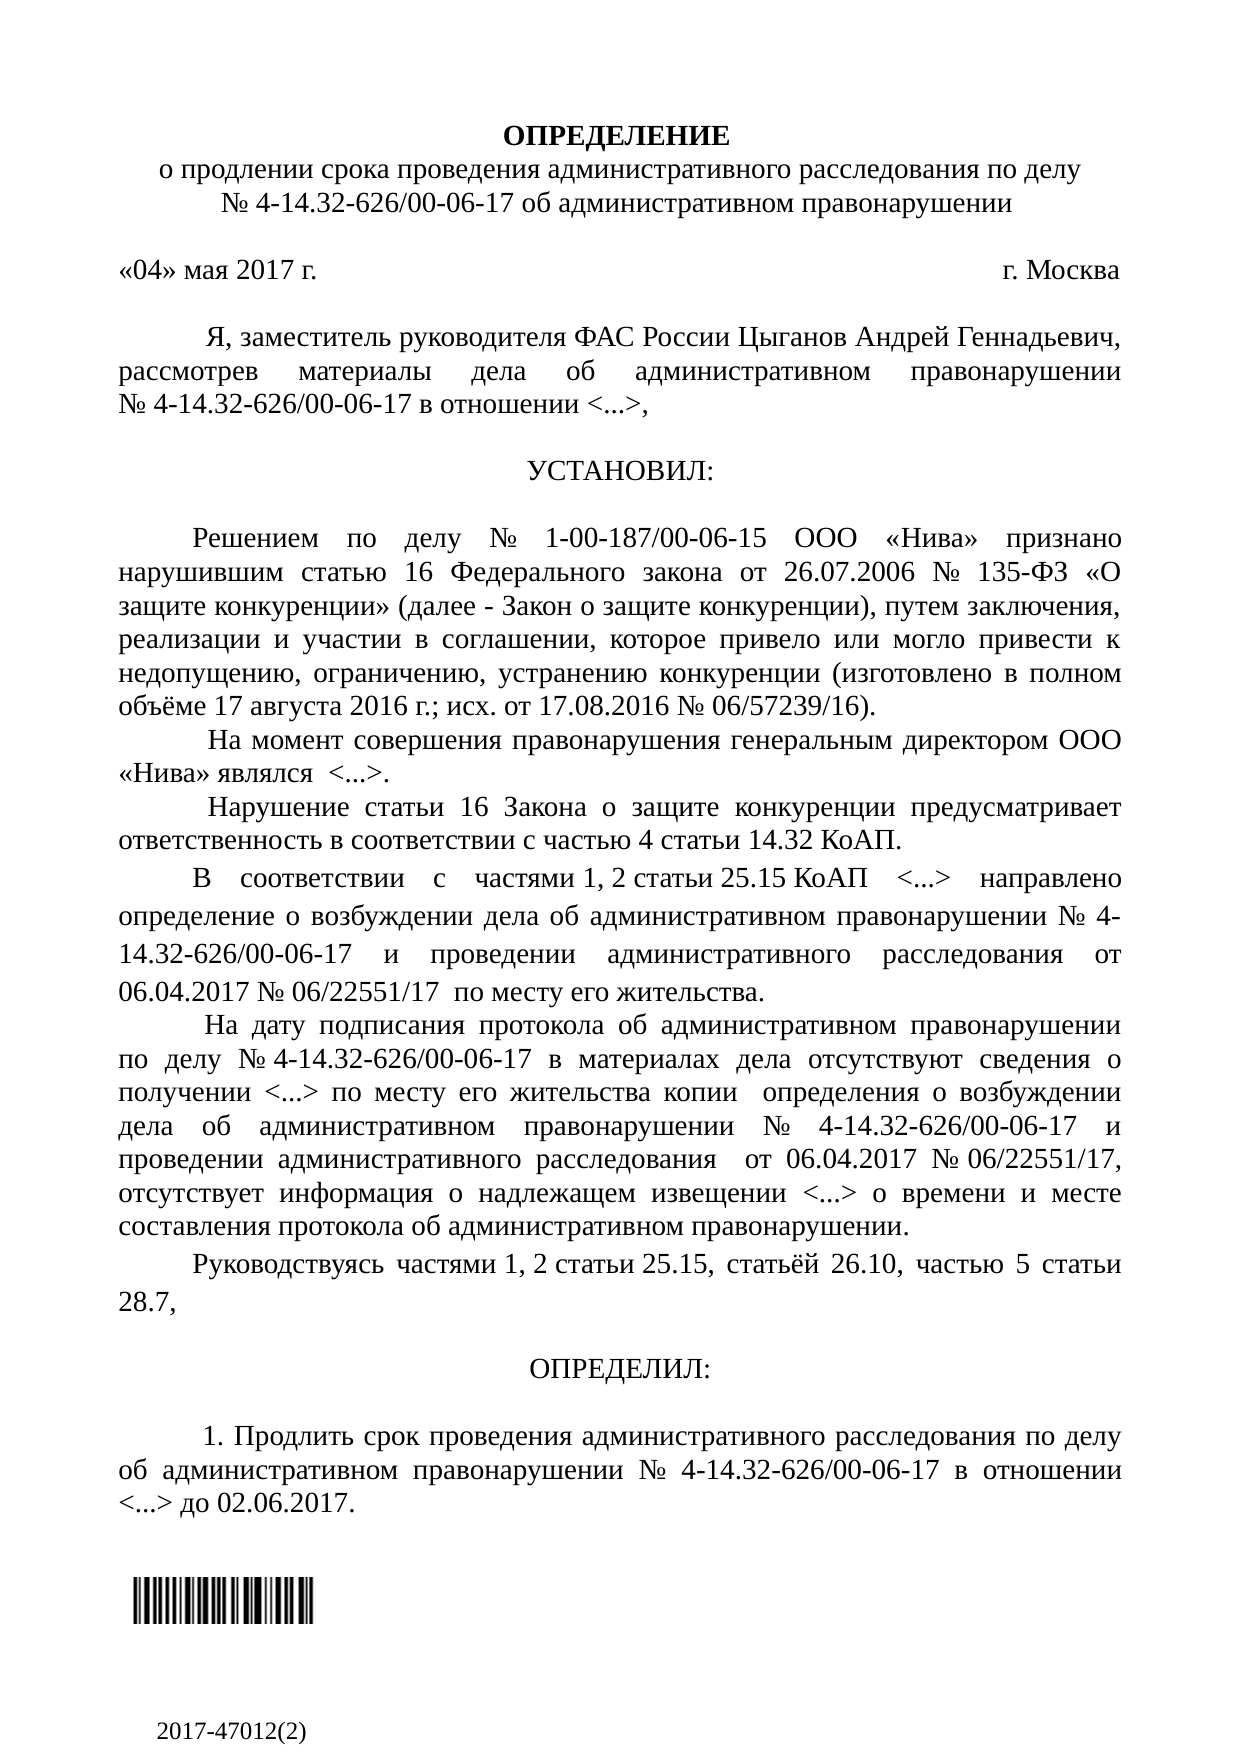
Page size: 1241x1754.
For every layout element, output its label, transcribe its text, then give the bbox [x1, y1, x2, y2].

text ОПРЕДЕЛИЛ: [118, 1351, 1122, 1385]
text Руководствуясь частями 1, 2 статьи 25.15, статьёй 26.10, частью 5 статьи 28.7, [118, 1242, 1122, 1318]
text В соответствии с частями 1, 2 статьи 25.15 КоАП <...> направлено определение о возбуждении дела об административном правонарушении № 4-14.32-626/00-06-17 и проведении административного расследования от 06.04.2017 № 06/22551/17 по месту его жительства. [118, 856, 1122, 1007]
text На дату подписания протокола об административном правонарушении по делу № 4-14.32-626/00-06-17 в материалах дела отсутствуют сведения о получении <...> по месту его жительства копии определения о возбуждении дела об административном правонарушении № 4-14.32-626/00-06-17 и проведении административного расследования от 06.04.2017 № 06/22551/17, отсутствует информация о надлежащем извещении <...> о времени и месте составления протокола об административном правонарушении. [118, 1007, 1122, 1242]
text ОПРЕДЕЛЕНИЕ [118, 118, 1122, 152]
text УСТАНОВИЛ: [118, 453, 1122, 487]
text На момент совершения правонарушения генеральным директором ООО «Нива» являлся <...>. [118, 722, 1122, 789]
text «04» мая 2017 г. г. Москва [118, 252, 1122, 286]
picture [118, 1577, 331, 1624]
text Нарушение статьи 16 Закона о защите конкуренции предусматривает ответственность в соответствии с частью 4 статьи 14.32 КоАП. [118, 789, 1122, 856]
text Я, заместитель руководителя ФАС России Цыганов Андрей Геннадьевич, рассмотрев материалы дела об административном правонарушении № 4-14.32-626/00-06-17 в отношении <...>, [118, 319, 1122, 420]
list 1. Продлить срок проведения административного расследования по делу об административном правонарушении № 4-14.32-626/00-06-17 в отношении <...> до 02.06.2017. [118, 1418, 1122, 1519]
text Решением по делу № 1-00-187/00-06-15 ООО «Нива» признано нарушившим статью 16 Федерального закона от 26.07.2006 № 135-ФЗ «О защите конкуренции» (далее - Закон о защите конкуренции), путем заключения, реализации и участии в соглашении, которое привело или могло привести к недопущению, ограничению, устранению конкуренции (изготовлено в полном объёме 17 августа 2016 г.; исх. от 17.08.2016 № 06/57239/16). [118, 521, 1122, 722]
text о продлении срока проведения административного расследования по делу № 4-14.32-626/00-06-17 об административном правонарушении [118, 152, 1122, 219]
